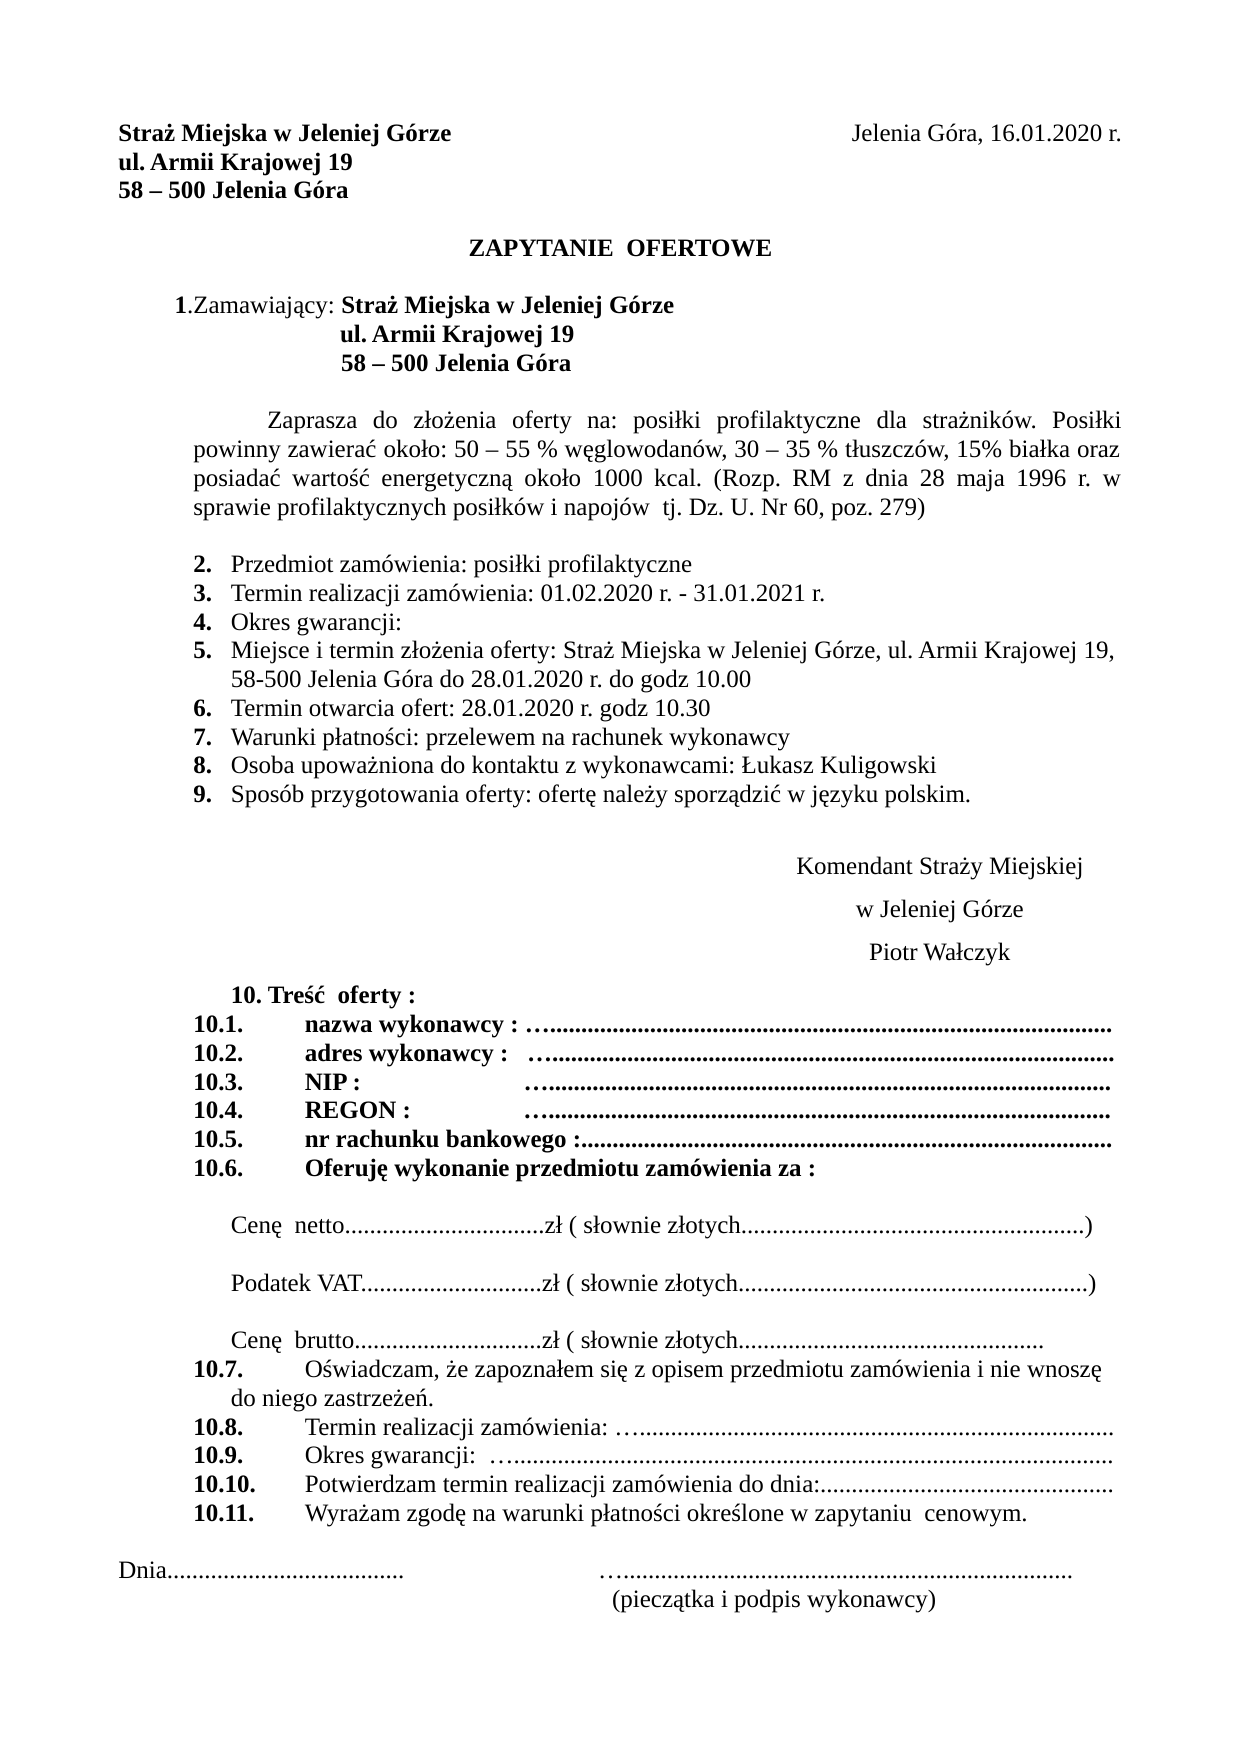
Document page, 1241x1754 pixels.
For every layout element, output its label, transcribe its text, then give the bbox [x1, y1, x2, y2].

list Zaprasza do złożenia oferty na: posiłki profilaktyczne dla strażników. Posiłki powinny zawierać około: 50 – 55 % węglowodanów, 30 – 35 % tłuszczów, 15% białka oraz posiadać wartość energetyczną około 1000 kcal. (Rozp. RM z dnia 28 maja 1996 r. w sprawie profilaktycznych posiłków i napojów tj. Dz. U. Nr 60, poz. 279) [156, 406, 1122, 521]
list nazwa wykonawcy : ….......................................................................................... [193, 1009, 1122, 1038]
text ul. Armii Krajowej 19 [118, 147, 1122, 176]
list Warunki płatności: przelewem na rachunek wykonawcy [193, 722, 1122, 751]
list Cenę brutto..............................zł ( słownie złotych................................................. [193, 1326, 1122, 1354]
text ul. Armii Krajowej 19 [118, 319, 1122, 348]
text Straż Miejska w Jeleniej Górze Jelenia Góra, 16.01.2020 r. [118, 118, 1122, 147]
list Oferuję wykonanie przedmiotu zamówienia za : [193, 1153, 1122, 1182]
list 10. Treść oferty : [193, 981, 1122, 1009]
list 58 – 500 Jelenia Góra [156, 348, 1122, 377]
list Okres gwarancji: [193, 607, 1122, 636]
list Sposób przygotowania oferty: ofertę należy sporządzić w języku polskim. [193, 779, 1122, 808]
list NIP : ….......................................................................................... [193, 1067, 1122, 1096]
list Przedmiot zamówienia: posiłki profilaktyczne [193, 549, 1122, 578]
list REGON : ….......................................................................................... [193, 1096, 1122, 1124]
list Termin realizacji zamówienia: …............................................................................ [193, 1412, 1122, 1441]
list Komendant Straży Miejskiej [757, 851, 1122, 880]
list Osoba upoważniona do kontaktu z wykonawcami: Łukasz Kuligowski [193, 751, 1122, 779]
list Okres gwarancji: …................................................................................................ [193, 1441, 1122, 1469]
list Termin realizacji zamówienia: 01.02.2020 r. - 31.01.2021 r. [193, 578, 1122, 607]
list Oświadczam, że zapoznałem się z opisem przedmiotu zamówienia i nie wnoszę do niego zastrzeżeń. [193, 1354, 1122, 1412]
list Termin otwarcia ofert: 28.01.2020 r. godz 10.30 [193, 693, 1122, 722]
text 58 – 500 Jelenia Góra [118, 176, 1122, 204]
text 1.Zamawiający: Straż Miejska w Jeleniej Górze [118, 291, 1122, 319]
list Cenę netto................................zł ( słownie złotych.......................................................) [193, 1211, 1122, 1239]
list Wyrażam zgodę na warunki płatności określone w zapytaniu cenowym. [193, 1498, 1122, 1527]
text Dnia...................................... …........................................................................ [118, 1556, 1122, 1584]
list Podatek VAT.............................zł ( słownie złotych........................................................) [193, 1268, 1122, 1297]
list Potwierdzam termin realizacji zamówienia do dnia:............................................... [193, 1469, 1122, 1498]
list Piotr Wałczyk [757, 937, 1122, 966]
list Miejsce i termin złożenia oferty: Straż Miejska w Jeleniej Górze, ul. Armii Krajowej 19, 58-500 Jelenia Góra do 28.01.2020 r. do godz 10.00 [193, 636, 1122, 693]
list adres wykonawcy : ….......................................................................................... [193, 1038, 1122, 1067]
list w Jeleniej Górze [757, 894, 1122, 923]
list nr rachunku bankowego :..................................................................................... [193, 1124, 1122, 1153]
text (pieczątka i podpis wykonawcy) [118, 1584, 1122, 1613]
text ZAPYTANIE OFERTOWE [118, 233, 1122, 262]
